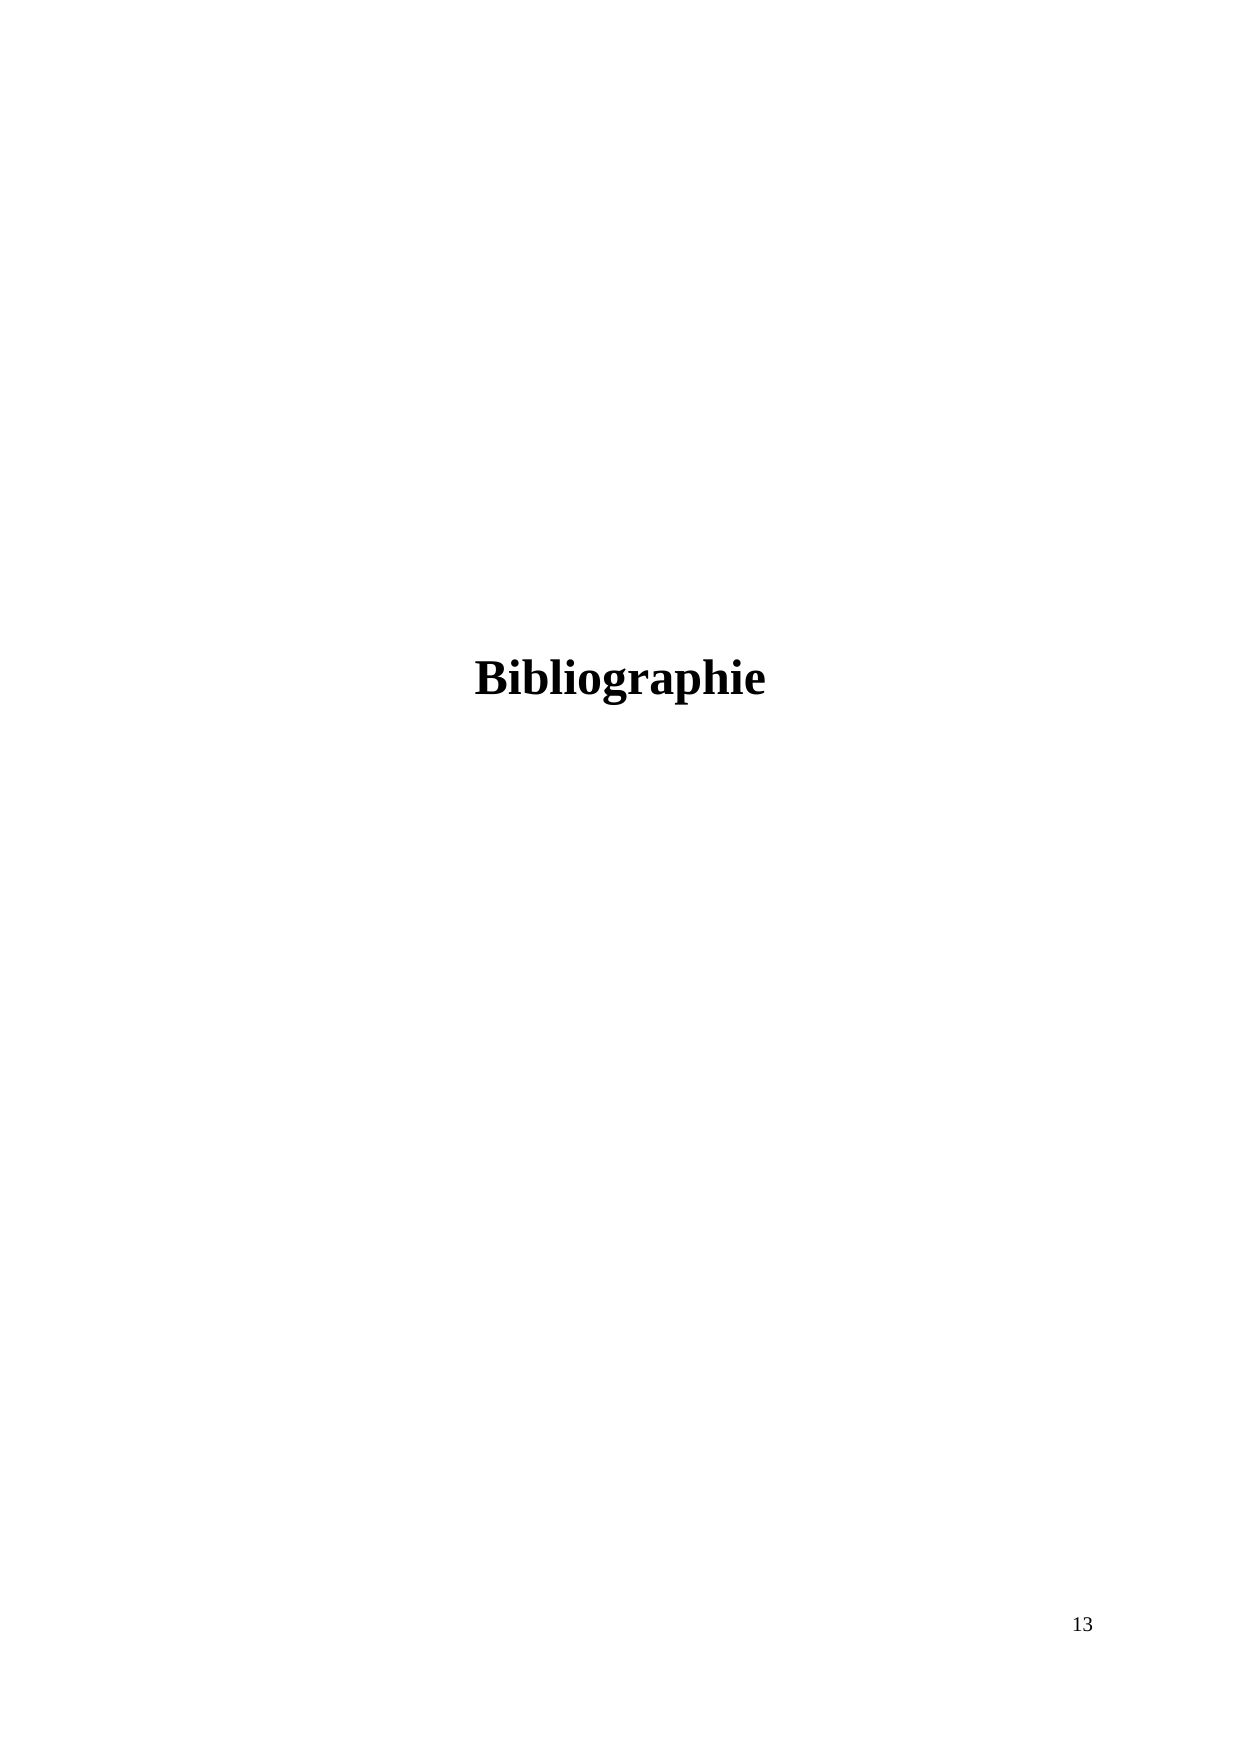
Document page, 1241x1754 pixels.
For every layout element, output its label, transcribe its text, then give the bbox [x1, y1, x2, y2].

subtitle Bibliographie [148, 648, 1092, 705]
